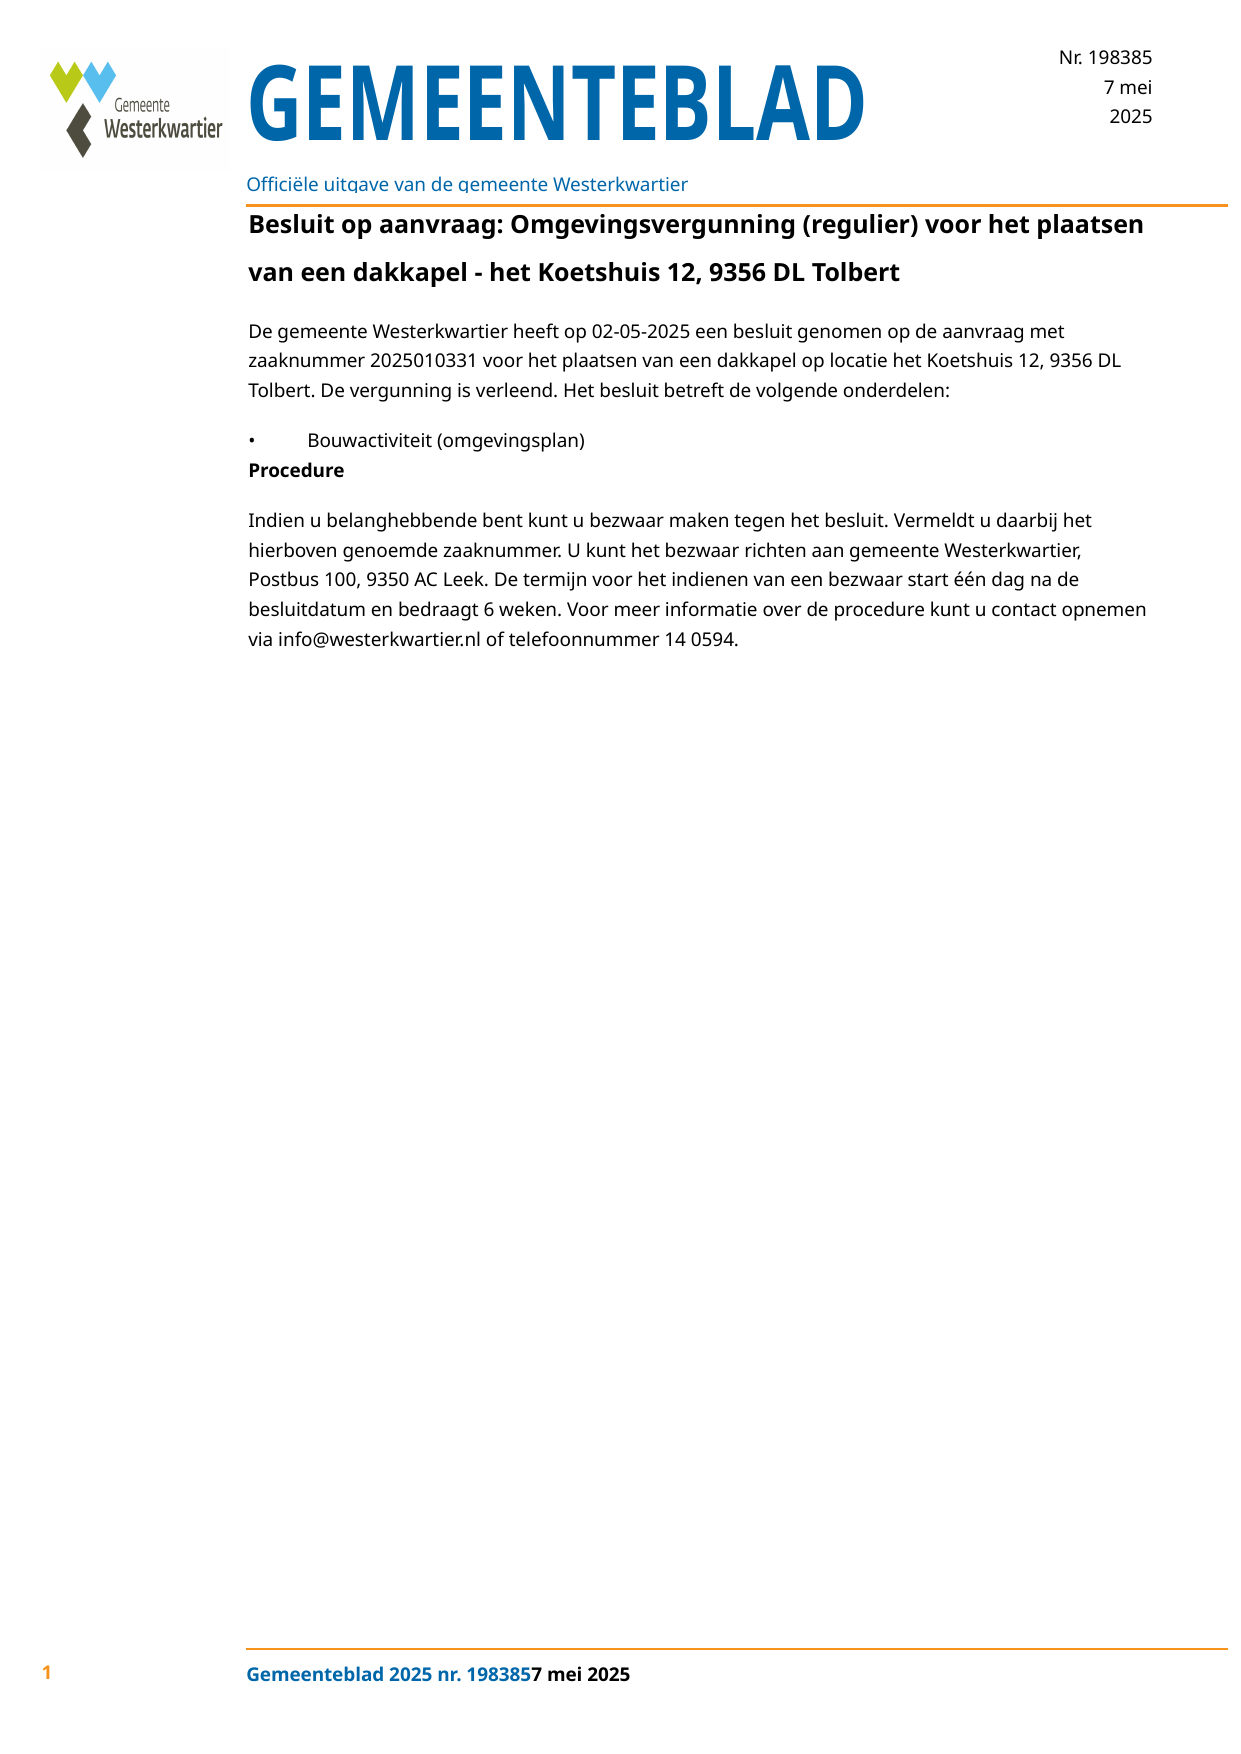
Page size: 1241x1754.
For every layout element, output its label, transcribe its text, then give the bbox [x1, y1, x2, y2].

text Besluit op aanvraag: Omgevingsvergunning (regulier) voor het plaatsen van een dakkapel - het Koetshuis 12, 9356 DL Tolbert [248, 207, 1152, 288]
list Bouwactiviteit (omgevingsplan) [248, 427, 1152, 453]
text Indien u belanghebbende bent kunt u bezwaar maken tegen het besluit. Vermeldt u daarbij het hierboven genoemde zaaknummer. U kunt het bezwaar richten aan gemeente Westerkwartier, Postbus 100, 9350 AC Leek. De termijn voor het indienen van een bezwaar start één dag na de besluitdatum en bedraagt 6 weken. Voor meer informatie over de procedure kunt u contact opnemen via info@westerkwartier.nl of telefoonnummer 14 0594. [248, 507, 1152, 652]
picture [41, 47, 231, 172]
text Procedure [248, 457, 1152, 483]
text De gemeente Westerkwartier heeft op 02-05-2025 een besluit genomen op de aanvraag met zaaknummer 2025010331 voor het plaatsen van een dakkapel op locatie het Koetshuis 12, 9356 DL Tolbert. De vergunning is verleend. Het besluit betreft de volgende onderdelen: [248, 318, 1152, 403]
